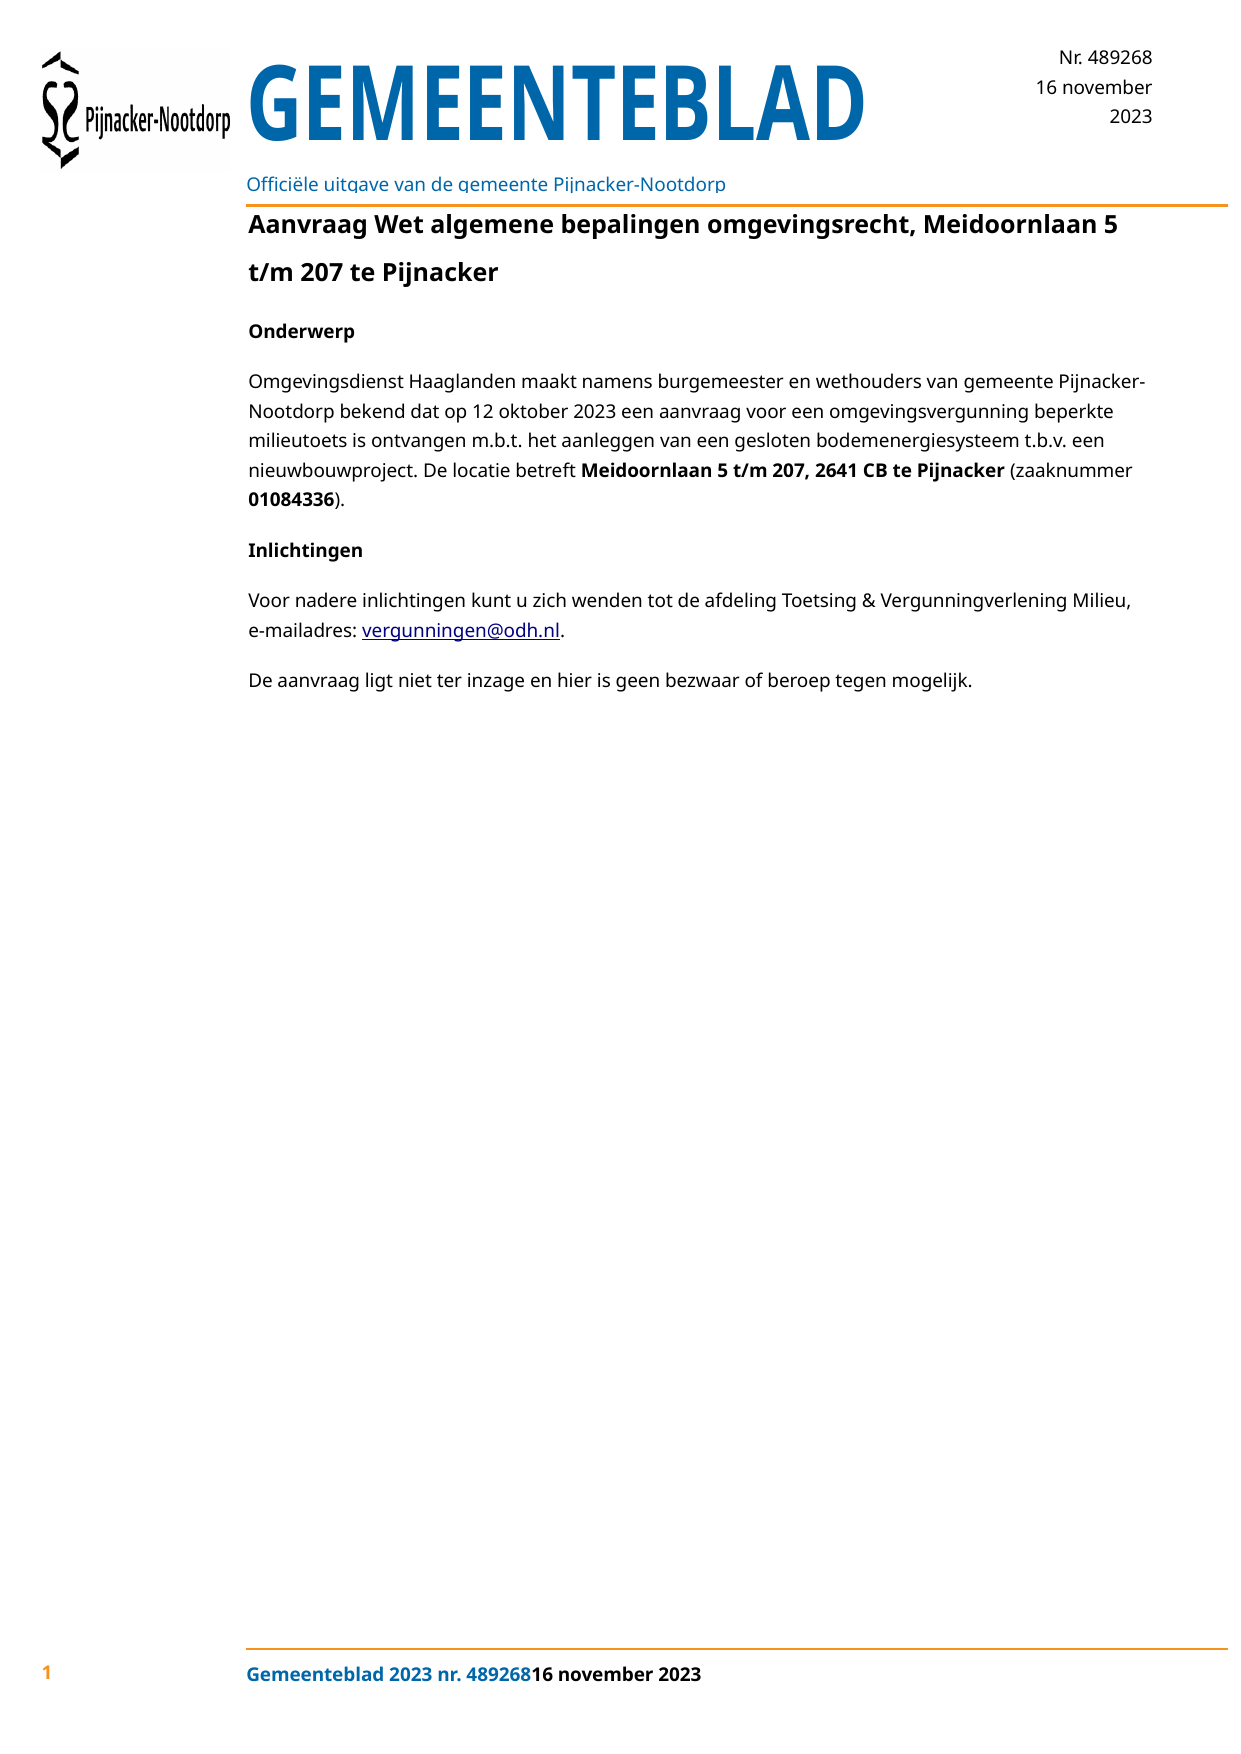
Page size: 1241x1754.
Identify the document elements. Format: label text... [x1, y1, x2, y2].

text Inlichtingen [248, 537, 1152, 563]
text Omgevingsdienst Haaglanden maakt namens burgemeester en wethouders van gemeente Pijnacker-Nootdorp bekend dat op 12 oktober 2023 een aanvraag voor een omgevingsvergunning beperkte milieutoets is ontvangen m.b.t. het aanleggen van een gesloten bodemenergiesysteem t.b.v. een nieuwbouwproject. De locatie betreft Meidoornlaan 5 t/m 207, 2641 CB te Pijnacker (zaaknummer 01084336). [248, 368, 1152, 512]
text Aanvraag Wet algemene bepalingen omgevingsrecht, Meidoornlaan 5 t/m 207 te Pijnacker [248, 207, 1152, 288]
text Onderwerp [248, 318, 1152, 344]
text De aanvraag ligt niet ter inzage en hier is geen bezwaar of beroep tegen mogelijk. [248, 667, 1152, 693]
picture [41, 47, 231, 172]
text Voor nadere inlichtingen kunt u zich wenden tot de afdeling Toetsing & Vergunningverlening Milieu, e-mailadres: vergunningen@odh.nl. [248, 587, 1152, 643]
